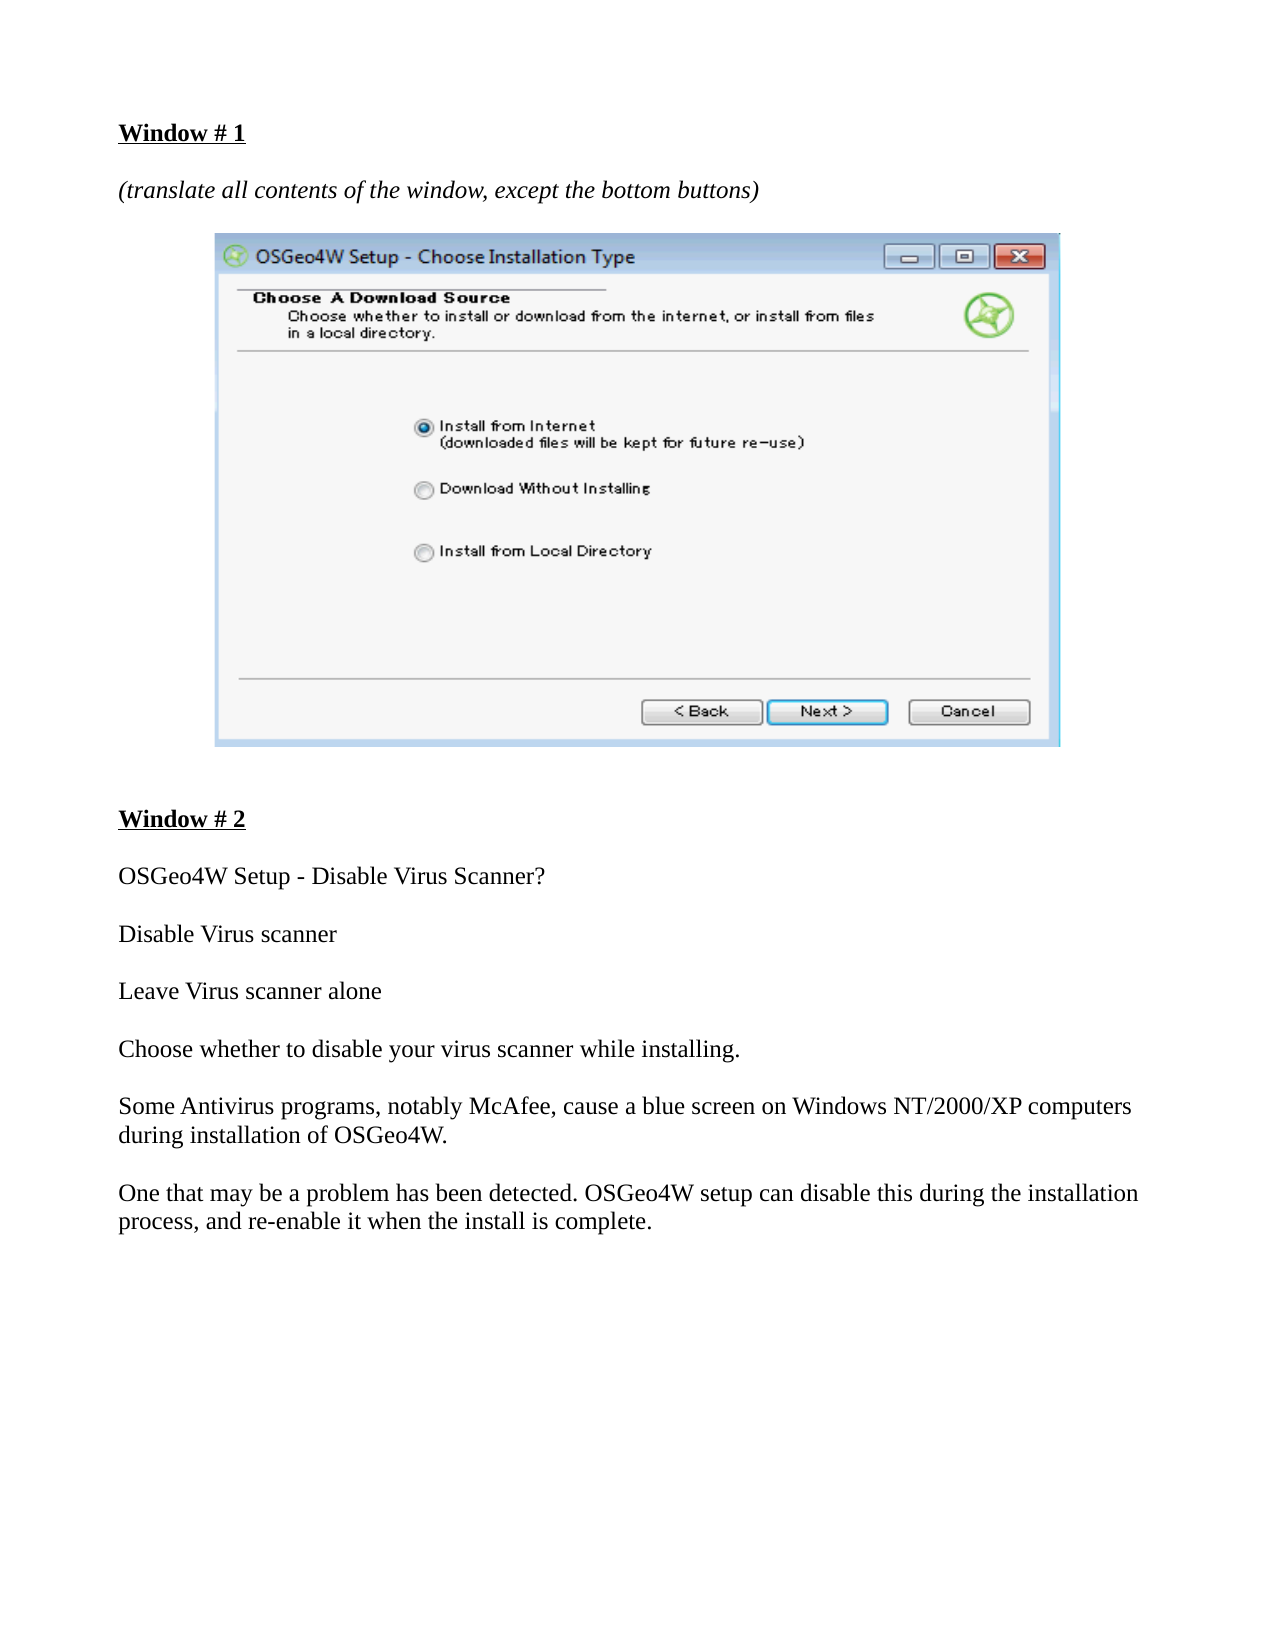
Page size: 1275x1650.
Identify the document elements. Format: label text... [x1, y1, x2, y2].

text Disable Virus scanner [118, 919, 1157, 948]
text One that may be a problem has been detected. OSGeo4W setup can disable this during the installation process, and re-enable it when the install is complete. [118, 1178, 1157, 1235]
text Some Antivirus programs, notably McAfee, cause a blue screen on Windows NT/2000/XP computers during installation of OSGeo4W. [118, 1091, 1157, 1149]
text (translate all contents of the window, except the bottom buttons) [118, 176, 1157, 204]
text Leave Virus scanner alone [118, 976, 1157, 1005]
text Window # 2 [118, 804, 1157, 833]
text Window # 1 [118, 118, 1157, 147]
text OSGeo4W Setup - Disable Virus Scanner? [118, 861, 1157, 890]
picture [214, 233, 1061, 747]
text Choose whether to disable your virus scanner while installing. [118, 1034, 1157, 1063]
